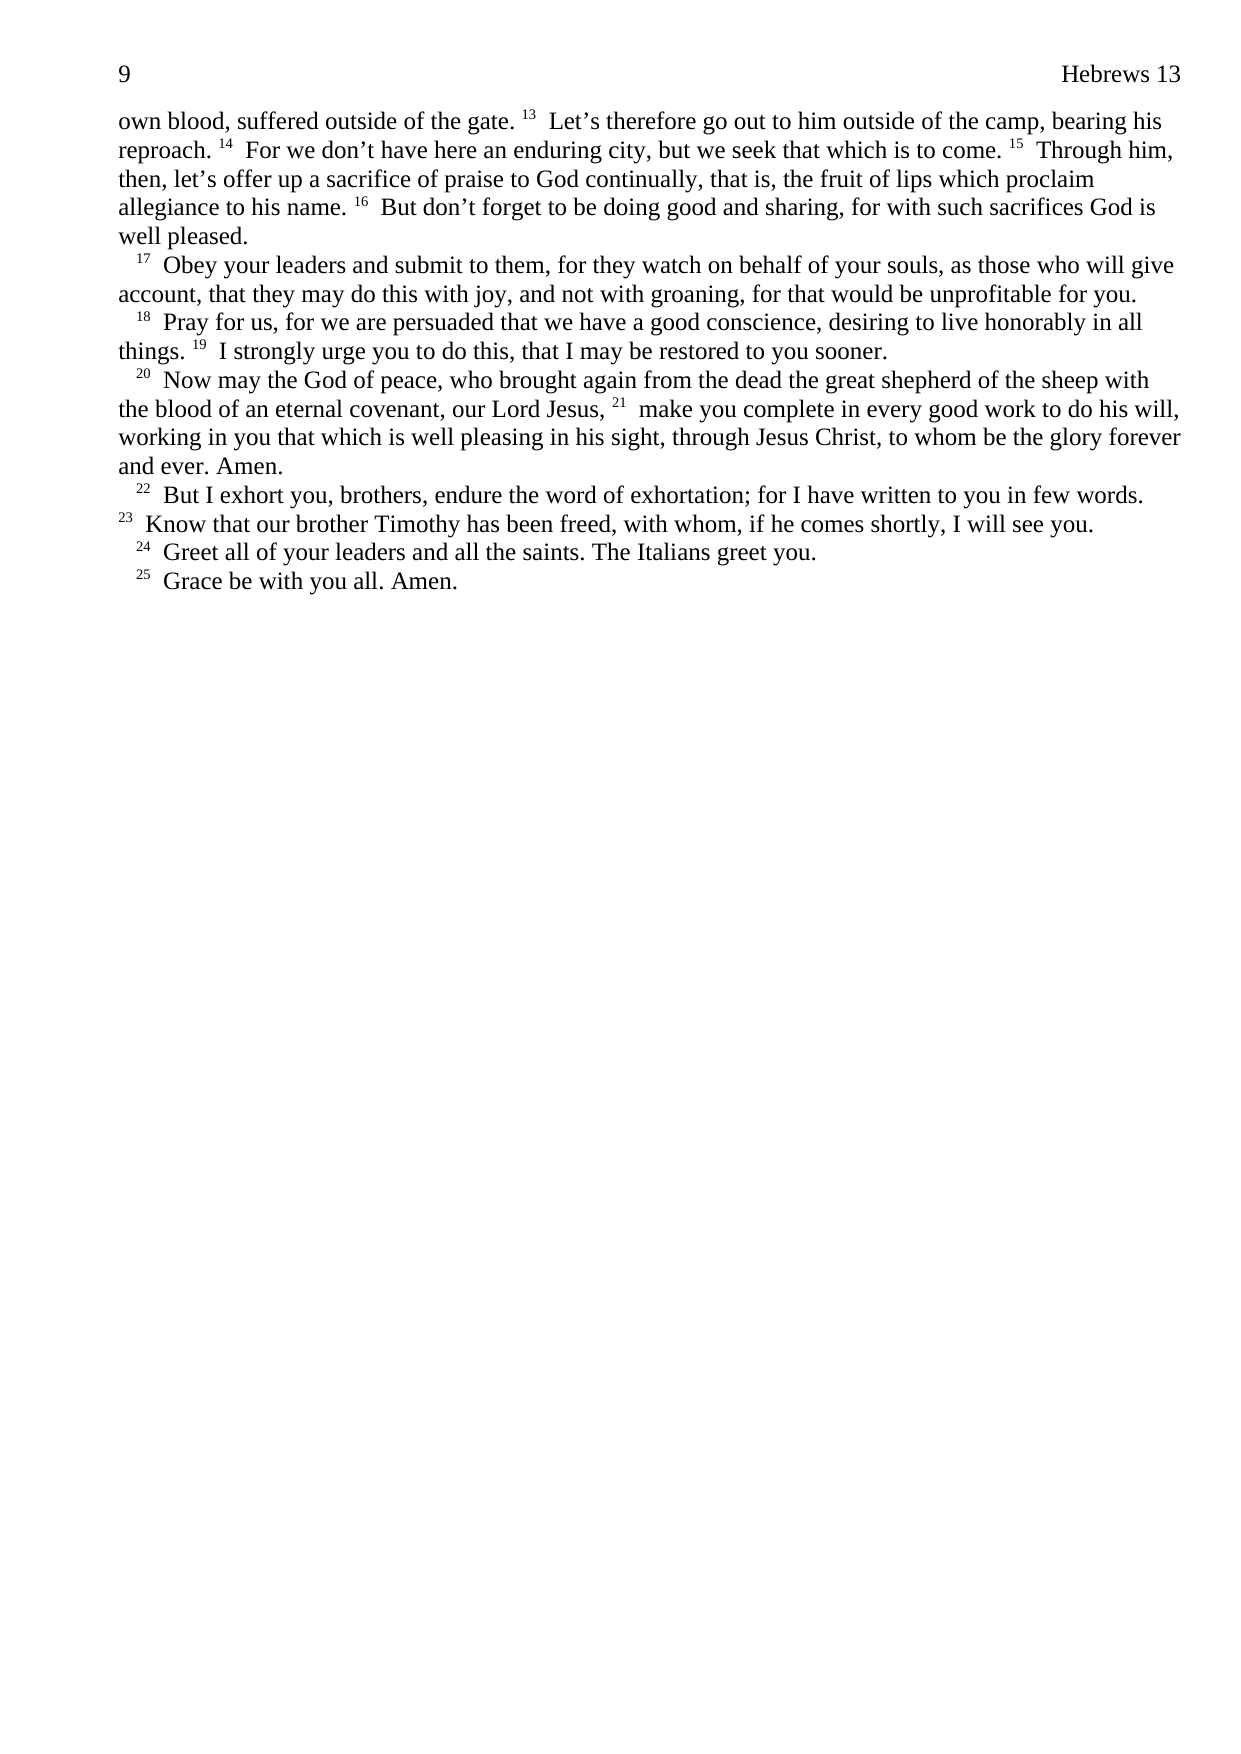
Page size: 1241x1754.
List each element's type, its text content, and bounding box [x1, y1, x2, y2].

text 20 Now may the God of peace, who brought again from the dead the great shepherd of the sheep with the blood of an eternal covenant, our Lord Jesus, 21 make you complete in every good work to do his will, working in you that which is well pleasing in his sight, through Jesus Christ, to whom be the glory forever and ever. Amen. [118, 365, 1181, 480]
text 18 Pray for us, for we are persuaded that we have a good conscience, desiring to live honorably in all things. 19 I strongly urge you to do this, that I may be restored to you sooner. [118, 307, 1181, 365]
text 25 Grace be with you all. Amen. [118, 566, 1181, 595]
text 17 Obey your leaders and submit to them, for they watch on behalf of your souls, as those who will give account, that they may do this with joy, and not with groaning, for that would be unprofitable for you. [118, 250, 1181, 307]
text 22 But I exhort you, brothers, endure the word of exhortation; for I have written to you in few words. 23 Know that our brother Timothy has been freed, with whom, if he comes shortly, I will see you. [118, 480, 1181, 537]
text own blood, suffered outside of the gate. 13 Let’s therefore go out to him outside of the camp, bearing his reproach. 14 For we don’t have here an enduring city, but we seek that which is to come. 15 Through him, then, let’s offer up a sacrifice of praise to God continually, that is, the fruit of lips which proclaim allegiance to his name. 16 But don’t forget to be doing good and sharing, for with such sacrifices God is well pleased. [118, 106, 1181, 250]
text 24 Greet all of your leaders and all the saints. The Italians greet you. [118, 537, 1181, 566]
